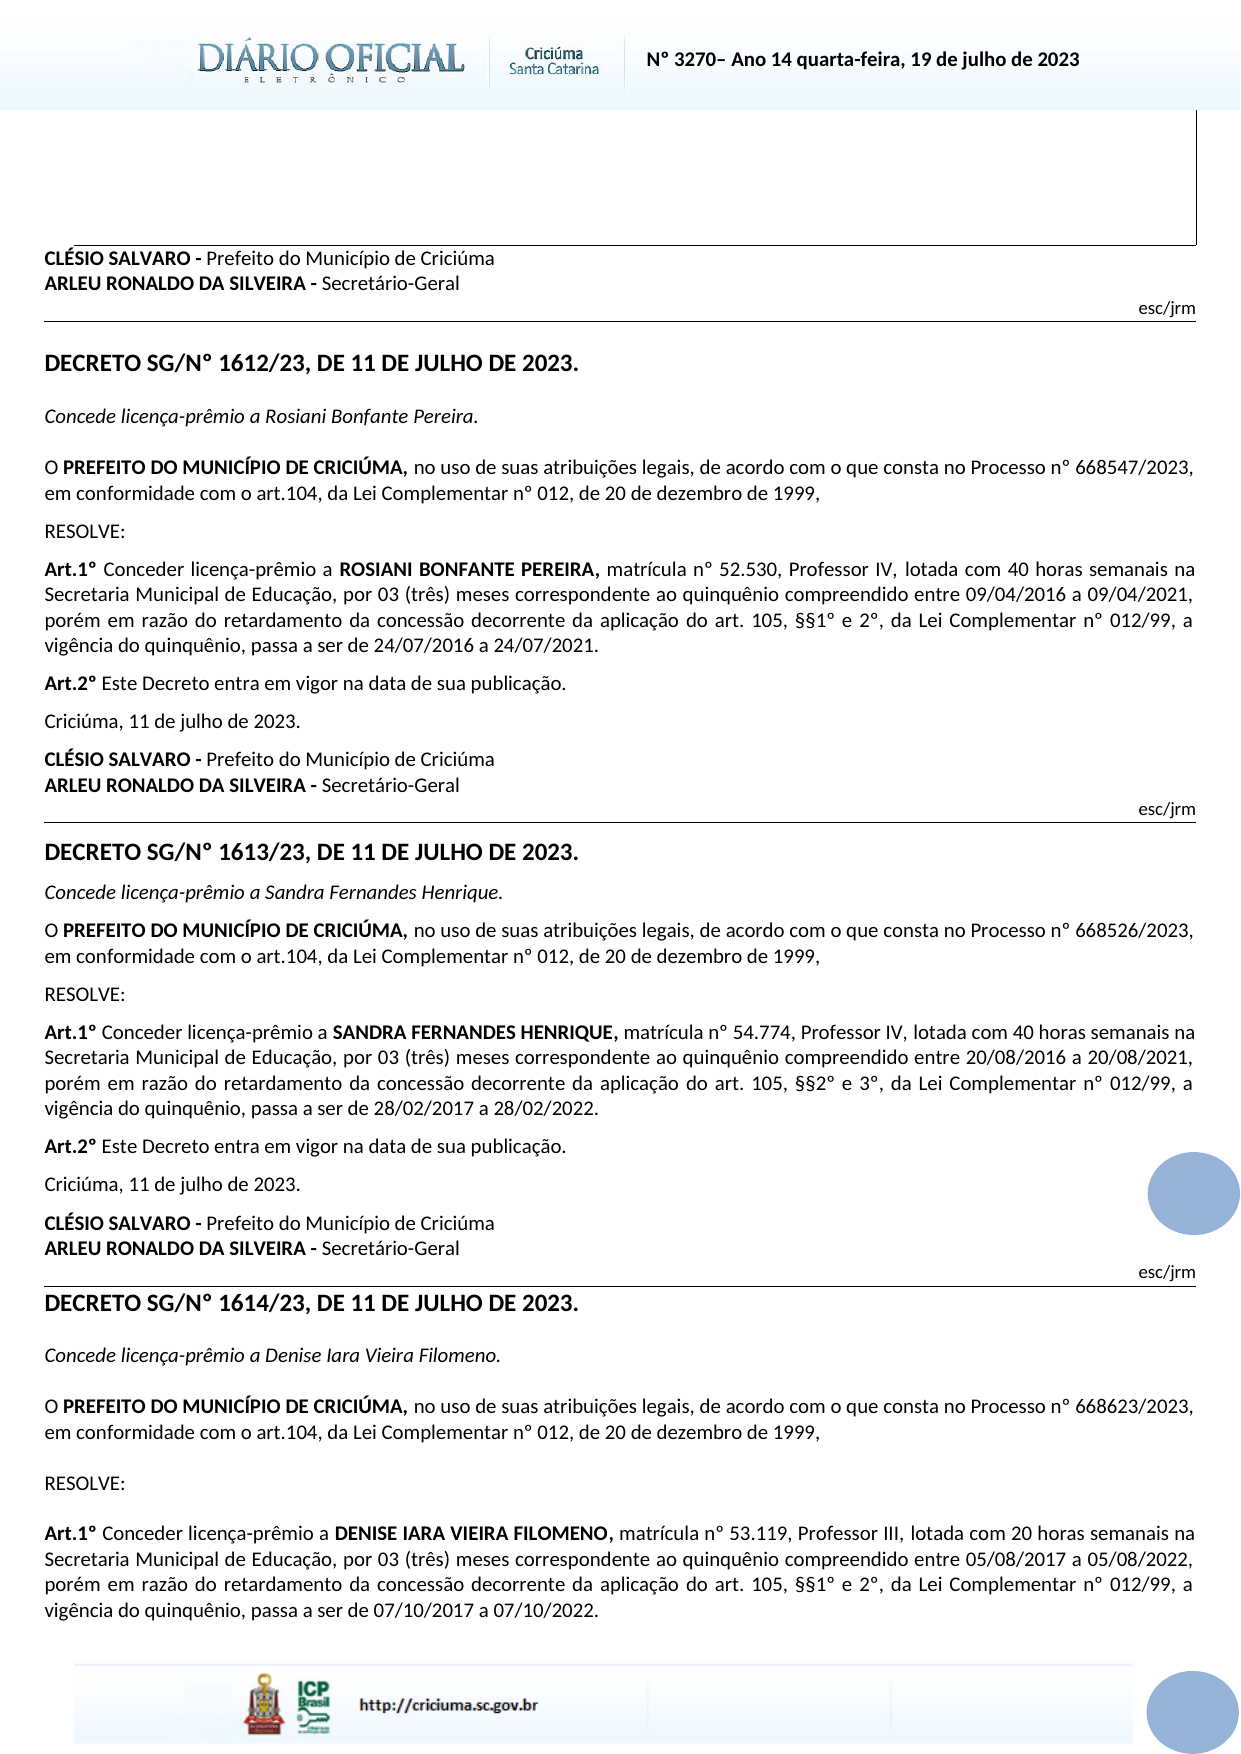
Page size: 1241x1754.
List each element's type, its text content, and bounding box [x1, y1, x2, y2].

text Art.2º Este Decreto entra em vigor na data de sua publicação. [44, 1133, 1196, 1159]
text Concede licença-prêmio a Sandra Fernandes Henrique. [44, 879, 1196, 905]
text Criciúma, 11 de julho de 2023. [44, 708, 1196, 734]
text Art.2º Este Decreto entra em vigor na data de sua publicação. [44, 670, 1196, 696]
text O PREFEITO DO MUNICÍPIO DE CRICIÚMA, no uso de suas atribuições legais, de acordo com o que consta no Processo nº 668526/2023, em conformidade com o art.104, da Lei Complementar nº 012, de 20 de dezembro de 1999, [44, 917, 1196, 968]
text RESOLVE: [44, 1470, 1196, 1495]
text CLÉSIO SALVARO - Prefeito do Município de Criciúma [44, 245, 1196, 271]
text DECRETO SG/Nº 1612/23, DE 11 DE JULHO DE 2023. [44, 347, 1196, 378]
text Art.1º Conceder licença-prêmio a ROSIANI BONFANTE PEREIRA, matrícula nº 52.530, Professor IV, lotada com 40 horas semanais na Secretaria Municipal de Educação, por 03 (três) meses correspondente ao quinquênio compreendido entre 09/04/2016 a 09/04/2021, porém em razão do retardamento da concessão decorrente da aplicação do art. 105, §§1º e 2º, da Lei Complementar nº 012/99, a vigência do quinquênio, passa a ser de 24/07/2016 a 24/07/2021. [44, 556, 1196, 658]
text Concede licença-prêmio a Rosiani Bonfante Pereira. [44, 403, 1196, 429]
text RESOLVE: [44, 981, 1196, 1006]
text CLÉSIO SALVARO - Prefeito do Município de Criciúma [44, 1210, 1183, 1235]
text Criciúma, 11 de julho de 2023. [44, 1172, 1153, 1197]
text esc/jrm [44, 1261, 1196, 1286]
text ARLEU RONALDO DA SILVEIRA - Secretário-Geral [44, 772, 1196, 797]
text Art.1º Conceder licença-prêmio a SANDRA FERNANDES HENRIQUE, matrícula nº 54.774, Professor IV, lotada com 40 horas semanais na Secretaria Municipal de Educação, por 03 (três) meses correspondente ao quinquênio compreendido entre 20/08/2016 a 20/08/2021, porém em razão do retardamento da concessão decorrente da aplicação do art. 105, §§2º e 3º, da Lei Complementar nº 012/99, a vigência do quinquênio, passa a ser de 28/02/2017 a 28/02/2022. [44, 1019, 1196, 1121]
text CLÉSIO SALVARO - Prefeito do Município de Criciúma [44, 747, 1196, 772]
text O PREFEITO DO MUNICÍPIO DE CRICIÚMA, no uso de suas atribuições legais, de acordo com o que consta no Processo nº 668547/2023, em conformidade com o art.104, da Lei Complementar nº 012, de 20 de dezembro de 1999, [44, 454, 1196, 505]
text DECRETO SG/Nº 1613/23, DE 11 DE JULHO DE 2023. [44, 836, 1196, 867]
text esc/jrm [44, 296, 1196, 321]
text RESOLVE: [44, 518, 1196, 543]
text DECRETO SG/Nº 1614/23, DE 11 DE JULHO DE 2023. [44, 1287, 1196, 1317]
text ARLEU RONALDO DA SILVEIRA - Secretário-Geral [44, 1235, 1196, 1261]
text ARLEU RONALDO DA SILVEIRA - Secretário-Geral [44, 271, 1196, 296]
text esc/jrm [44, 797, 1196, 822]
text O PREFEITO DO MUNICÍPIO DE CRICIÚMA, no uso de suas atribuições legais, de acordo com o que consta no Processo nº 668623/2023, em conformidade com o art.104, da Lei Complementar nº 012, de 20 de dezembro de 1999, [44, 1393, 1196, 1444]
text Art.1º Conceder licença-prêmio a DENISE IARA VIEIRA FILOMENO, matrícula nº 53.119, Professor III, lotada com 20 horas semanais na Secretaria Municipal de Educação, por 03 (três) meses correspondente ao quinquênio compreendido entre 05/08/2017 a 05/08/2022, porém em razão do retardamento da concessão decorrente da aplicação do art. 105, §§1º e 2º, da Lei Complementar nº 012/99, a vigência do quinquênio, passa a ser de 07/10/2017 a 07/10/2022. [44, 1521, 1196, 1622]
text Concede licença-prêmio a Denise Iara Vieira Filomeno. [44, 1343, 1196, 1368]
